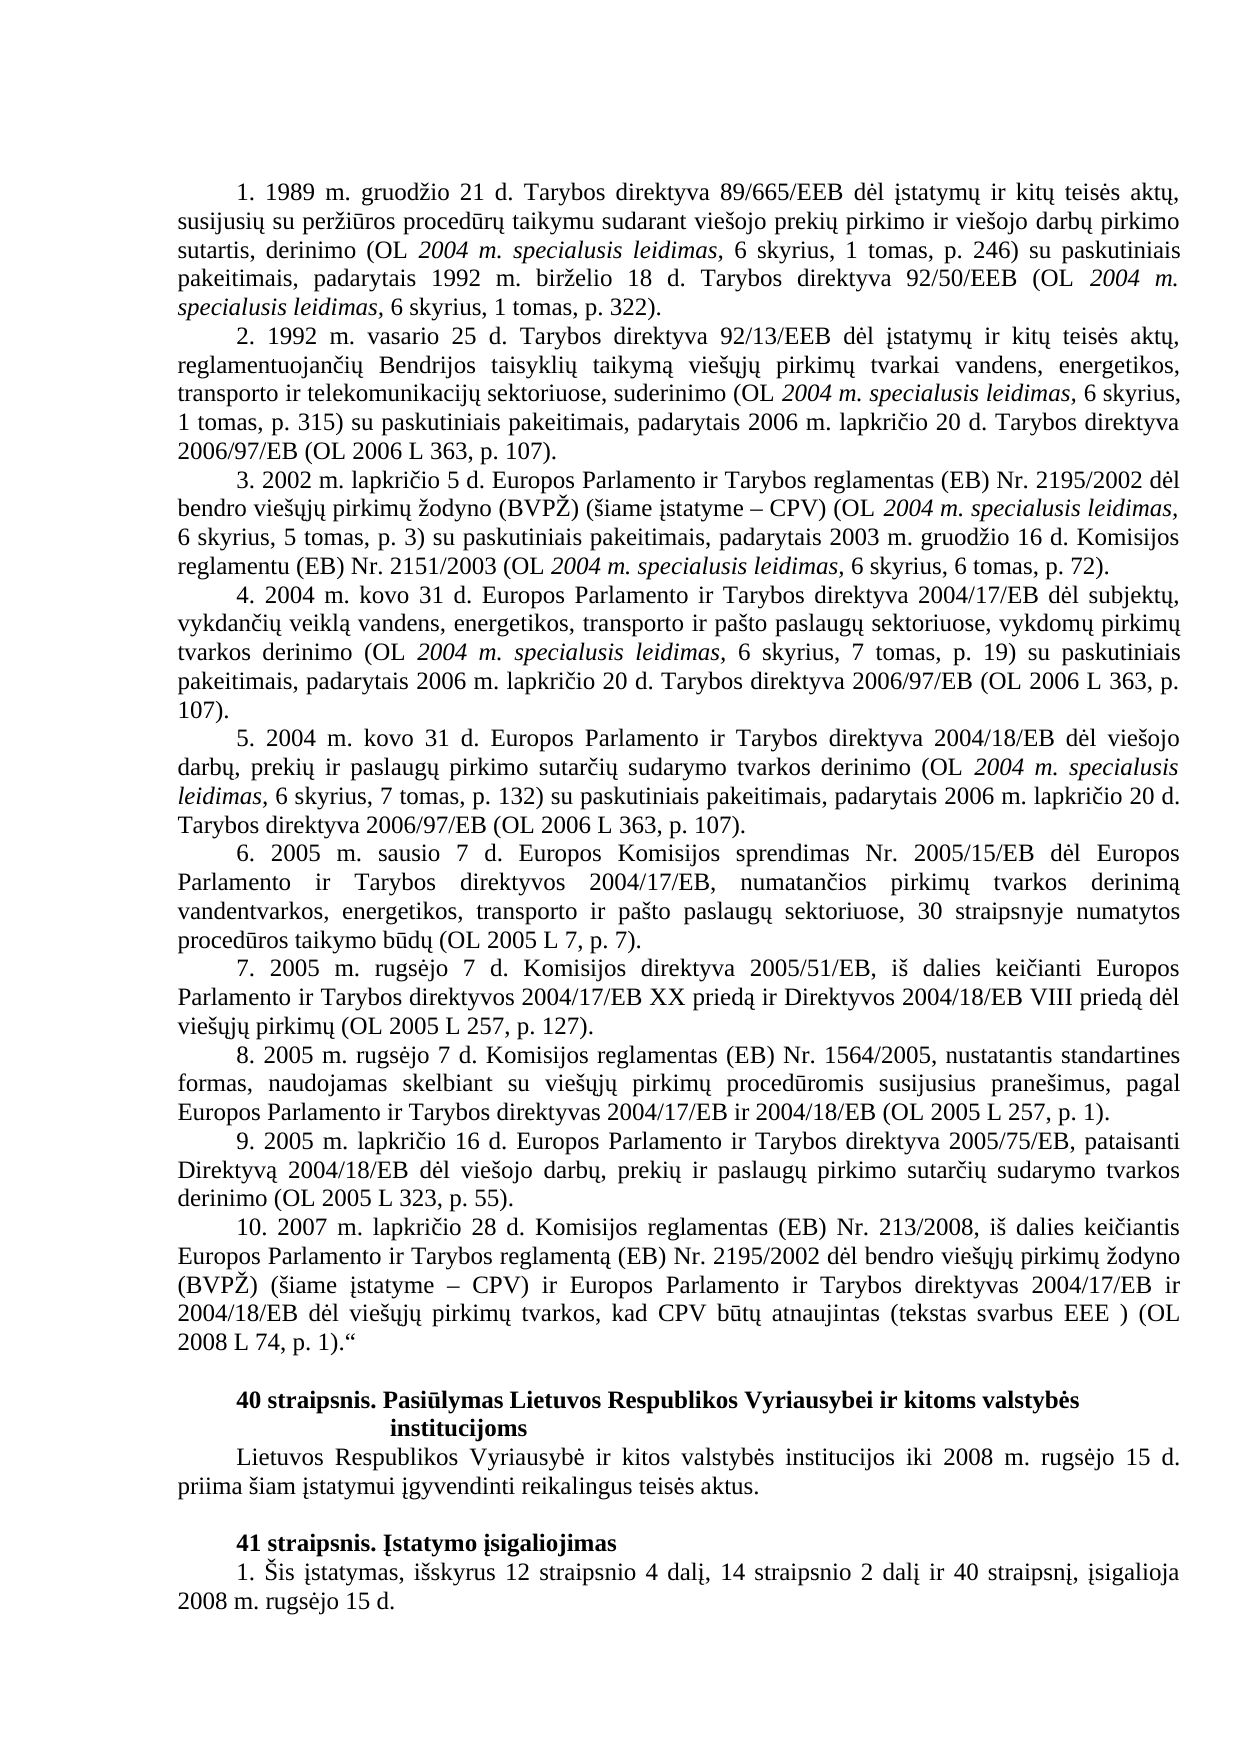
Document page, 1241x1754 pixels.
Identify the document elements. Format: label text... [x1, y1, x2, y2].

text 3. 2002 m. lapkričio 5 d. Europos Parlamento ir Tarybos reglamentas (EB) Nr. 2195/2002 dėl bendro viešųjų pirkimų žodyno (BVPŽ) (šiame įstatyme – CPV) (OL 2004 m. specialusis leidimas, 6 skyrius, 5 tomas, p. 3) su paskutiniais pakeitimais, padarytais 2003 m. gruodžio 16 d. Komisijos reglamentu (EB) Nr. 2151/2003 (OL 2004 m. specialusis leidimas, 6 skyrius, 6 tomas, p. 72). [177, 465, 1181, 580]
text 7. 2005 m. rugsėjo 7 d. Komisijos direktyva 2005/51/EB, iš dalies keičianti Europos Parlamento ir Tarybos direktyvos 2004/17/EB XX priedą ir Direktyvos 2004/18/EB VIII priedą dėl viešųjų pirkimų (OL 2005 L 257, p. 127). [177, 953, 1181, 1040]
text 1. 1989 m. gruodžio 21 d. Tarybos direktyva 89/665/EEB dėl įstatymų ir kitų teisės aktų, susijusių su peržiūros procedūrų taikymu sudarant viešojo prekių pirkimo ir viešojo darbų pirkimo sutartis, derinimo (OL 2004 m. specialusis leidimas, 6 skyrius, 1 tomas, p. 246) su paskutiniais pakeitimais, padarytais 1992 m. birželio 18 d. Tarybos direktyva 92/50/EEB (OL 2004 m. specialusis leidimas, 6 skyrius, 1 tomas, p. 322). [177, 177, 1181, 321]
text 10. 2007 m. lapkričio 28 d. Komisijos reglamentas (EB) Nr. 213/2008, iš dalies keičiantis Europos Parlamento ir Tarybos reglamentą (EB) Nr. 2195/2002 dėl bendro viešųjų pirkimų žodyno (BVPŽ) (šiame įstatyme – CPV) ir Europos Parlamento ir Tarybos direktyvas 2004/17/EB ir 2004/18/EB dėl viešųjų pirkimų tvarkos, kad CPV būtų atnaujintas (tekstas svarbus EEE ) (OL 2008 L 74, p. 1).“ [177, 1212, 1181, 1356]
text 6. 2005 m. sausio 7 d. Europos Komisijos sprendimas Nr. 2005/15/EB dėl Europos Parlamento ir Tarybos direktyvos 2004/17/EB, numatančios pirkimų tvarkos derinimą vandentvarkos, energetikos, transporto ir pašto paslaugų sektoriuose, 30 straipsnyje numatytos procedūros taikymo būdų (OL 2005 L 7, p. 7). [177, 838, 1181, 953]
text Lietuvos Respublikos Vyriausybė ir kitos valstybės institucijos iki 2008 m. rugsėjo 15 d. priima šiam įstatymui įgyvendinti reikalingus teisės aktus. [177, 1442, 1181, 1500]
text 4. 2004 m. kovo 31 d. Europos Parlamento ir Tarybos direktyva 2004/17/EB dėl subjektų, vykdančių veiklą vandens, energetikos, transporto ir pašto paslaugų sektoriuose, vykdomų pirkimų tvarkos derinimo (OL 2004 m. specialusis leidimas, 6 skyrius, 7 tomas, p. 19) su paskutiniais pakeitimais, padarytais 2006 m. lapkričio 20 d. Tarybos direktyva 2006/97/EB (OL 2006 L 363, p. 107). [177, 580, 1181, 723]
text 1. Šis įstatymas, išskyrus 12 straipsnio 4 dalį, 14 straipsnio 2 dalį ir 40 straipsnį, įsigalioja 2008 m. rugsėjo 15 d. [177, 1557, 1181, 1615]
text 2. 1992 m. vasario 25 d. Tarybos direktyva 92/13/EEB dėl įstatymų ir kitų teisės aktų, reglamentuojančių Bendrijos taisyklių taikymą viešųjų pirkimų tvarkai vandens, energetikos, transporto ir telekomunikacijų sektoriuose, suderinimo (OL 2004 m. specialusis leidimas, 6 skyrius, 1 tomas, p. 315) su paskutiniais pakeitimais, padarytais 2006 m. lapkričio 20 d. Tarybos direktyva 2006/97/EB (OL 2006 L 363, p. 107). [177, 321, 1181, 465]
text 9. 2005 m. lapkričio 16 d. Europos Parlamento ir Tarybos direktyva 2005/75/EB, pataisanti Direktyvą 2004/18/EB dėl viešojo darbų, prekių ir paslaugų pirkimo sutarčių sudarymo tvarkos derinimo (OL 2005 L 323, p. 55). [177, 1126, 1181, 1212]
text 5. 2004 m. kovo 31 d. Europos Parlamento ir Tarybos direktyva 2004/18/EB dėl viešojo darbų, prekių ir paslaugų pirkimo sutarčių sudarymo tvarkos derinimo (OL 2004 m. specialusis leidimas, 6 skyrius, 7 tomas, p. 132) su paskutiniais pakeitimais, padarytais 2006 m. lapkričio 20 d. Tarybos direktyva 2006/97/EB (OL 2006 L 363, p. 107). [177, 723, 1181, 838]
text 40 straipsnis. Pasiūlymas Lietuvos Respublikos Vyriausybei ir kitoms valstybės institucijoms [236, 1385, 1181, 1442]
text 41 straipsnis. Įstatymo įsigaliojimas [177, 1528, 1181, 1557]
text 8. 2005 m. rugsėjo 7 d. Komisijos reglamentas (EB) Nr. 1564/2005, nustatantis standartines formas, naudojamas skelbiant su viešųjų pirkimų procedūromis susijusius pranešimus, pagal Europos Parlamento ir Tarybos direktyvas 2004/17/EB ir 2004/18/EB (OL 2005 L 257, p. 1). [177, 1040, 1181, 1126]
